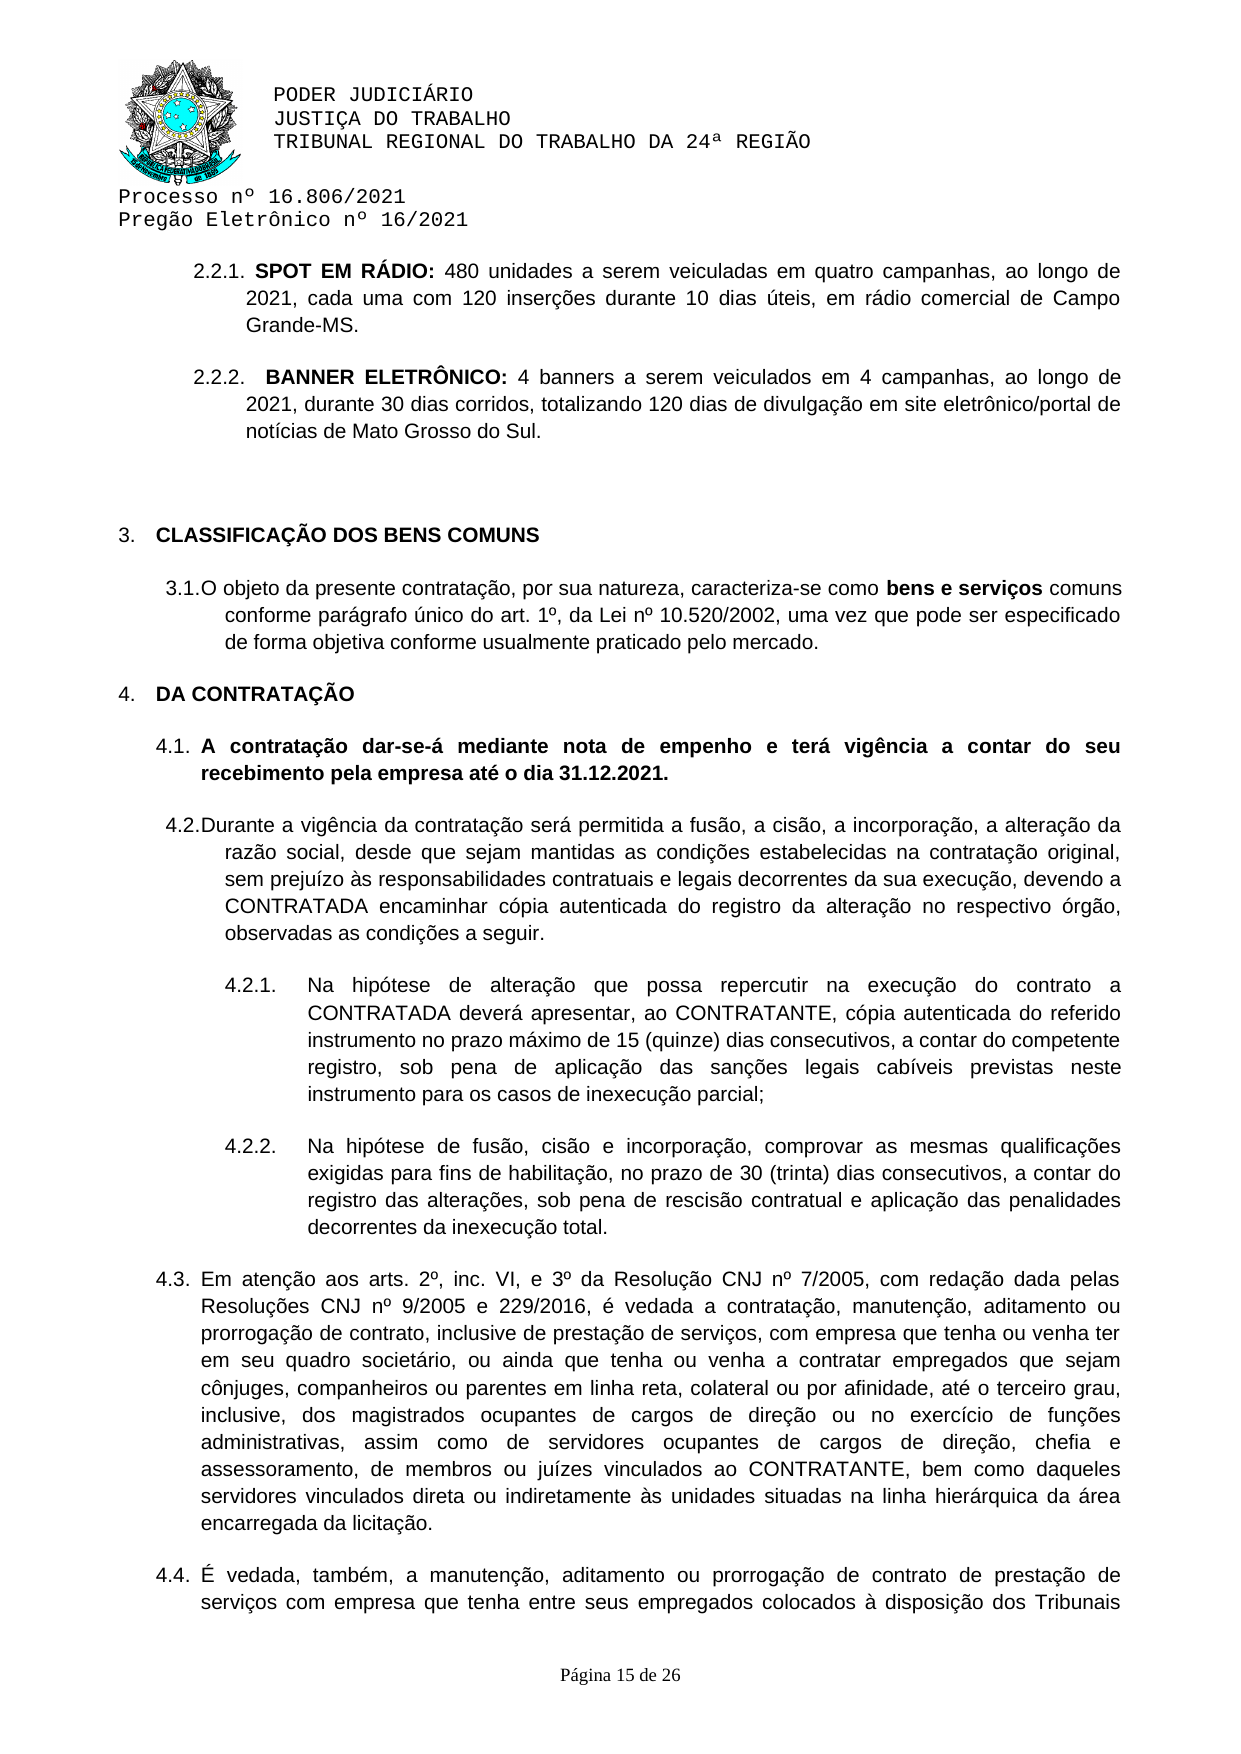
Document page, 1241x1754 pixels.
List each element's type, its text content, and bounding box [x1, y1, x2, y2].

list BANNER ELETRÔNICO: 4 banners a serem veiculados em 4 campanhas, ao longo de 2021, durante 30 dias corridos, totalizando 120 dias de divulgação em site eletrônico/portal de notícias de Mato Grosso do Sul. [193, 363, 1122, 444]
picture [118, 59, 243, 186]
subtitle É vedada, também, a manutenção, aditamento ou prorrogação de contrato de prestação de serviços com empresa que tenha entre seus empregados colocados à disposição dos Tribunais [156, 1561, 1122, 1615]
list Na hipótese de alteração que possa repercutir na execução do contrato a CONTRATADA deverá apresentar, ao CONTRATANTE, cópia autenticada do referido instrumento no prazo máximo de 15 (quinze) dias consecutivos, a contar do competente registro, sob pena de aplicação das sanções legais cabíveis previstas neste instrumento para os casos de inexecução parcial; [224, 971, 1122, 1107]
list CLASSIFICAÇÃO DOS BENS COMUNS [118, 521, 1122, 548]
list A contratação dar-se-á mediante nota de empenho e terá vigência a contar do seu recebimento pela empresa até o dia 31.12.2021. [156, 732, 1122, 786]
list Durante a vigência da contratação será permitida a fusão, a cisão, a incorporação, a alteração da razão social, desde que sejam mantidas as condições estabelecidas na contratação original, sem prejuízo às responsabilidades contratuais e legais decorrentes da sua execução, devendo a contratada encaminhar cópia autenticada do registro da alteração no respectivo órgão, observadas as condições a seguir. [165, 811, 1122, 946]
list Na hipótese de fusão, cisão e incorporação, comprovar as mesmas qualificações exigidas para fins de habilitação, no prazo de 30 (trinta) dias consecutivos, a contar do registro das alterações, sob pena de rescisão contratual e aplicação das penalidades decorrentes da inexecução total. [224, 1132, 1122, 1240]
list DA CONTRATAÇÃO [118, 679, 1122, 707]
list SPOT EM RÁDIO: 480 unidades a serem veiculadas em quatro campanhas, ao longo de 2021, cada uma com 120 inserções durante 10 dias úteis, em rádio comercial de Campo Grande-MS. [193, 257, 1122, 338]
list O objeto da presente contratação, por sua natureza, caracteriza-se como bens e serviços comuns conforme parágrafo único do art. 1º, da Lei nº 10.520/2002, uma vez que pode ser especificado de forma objetiva conforme usualmente praticado pelo mercado. [165, 573, 1122, 654]
subtitle Em atenção aos arts. 2º, inc. VI, e 3º da Resolução CNJ nº 7/2005, com redação dada pelas Resoluções CNJ nº 9/2005 e 229/2016, é vedada a contratação, manutenção, aditamento ou prorrogação de contrato, inclusive de prestação de serviços, com empresa que tenha ou venha ter em seu quadro societário, ou ainda que tenha ou venha a contratar empregados que sejam cônjuges, companheiros ou parentes em linha reta, colateral ou por afinidade, até o terceiro grau, inclusive, dos magistrados ocupantes de cargos de direção ou no exercício de funções administrativas, assim como de servidores ocupantes de cargos de direção, chefia e assessoramento, de membros ou juízes vinculados ao CONTRATANTE, bem como daqueles servidores vinculados direta ou indiretamente às unidades situadas na linha hierárquica da área encarregada da licitação. [156, 1265, 1122, 1536]
